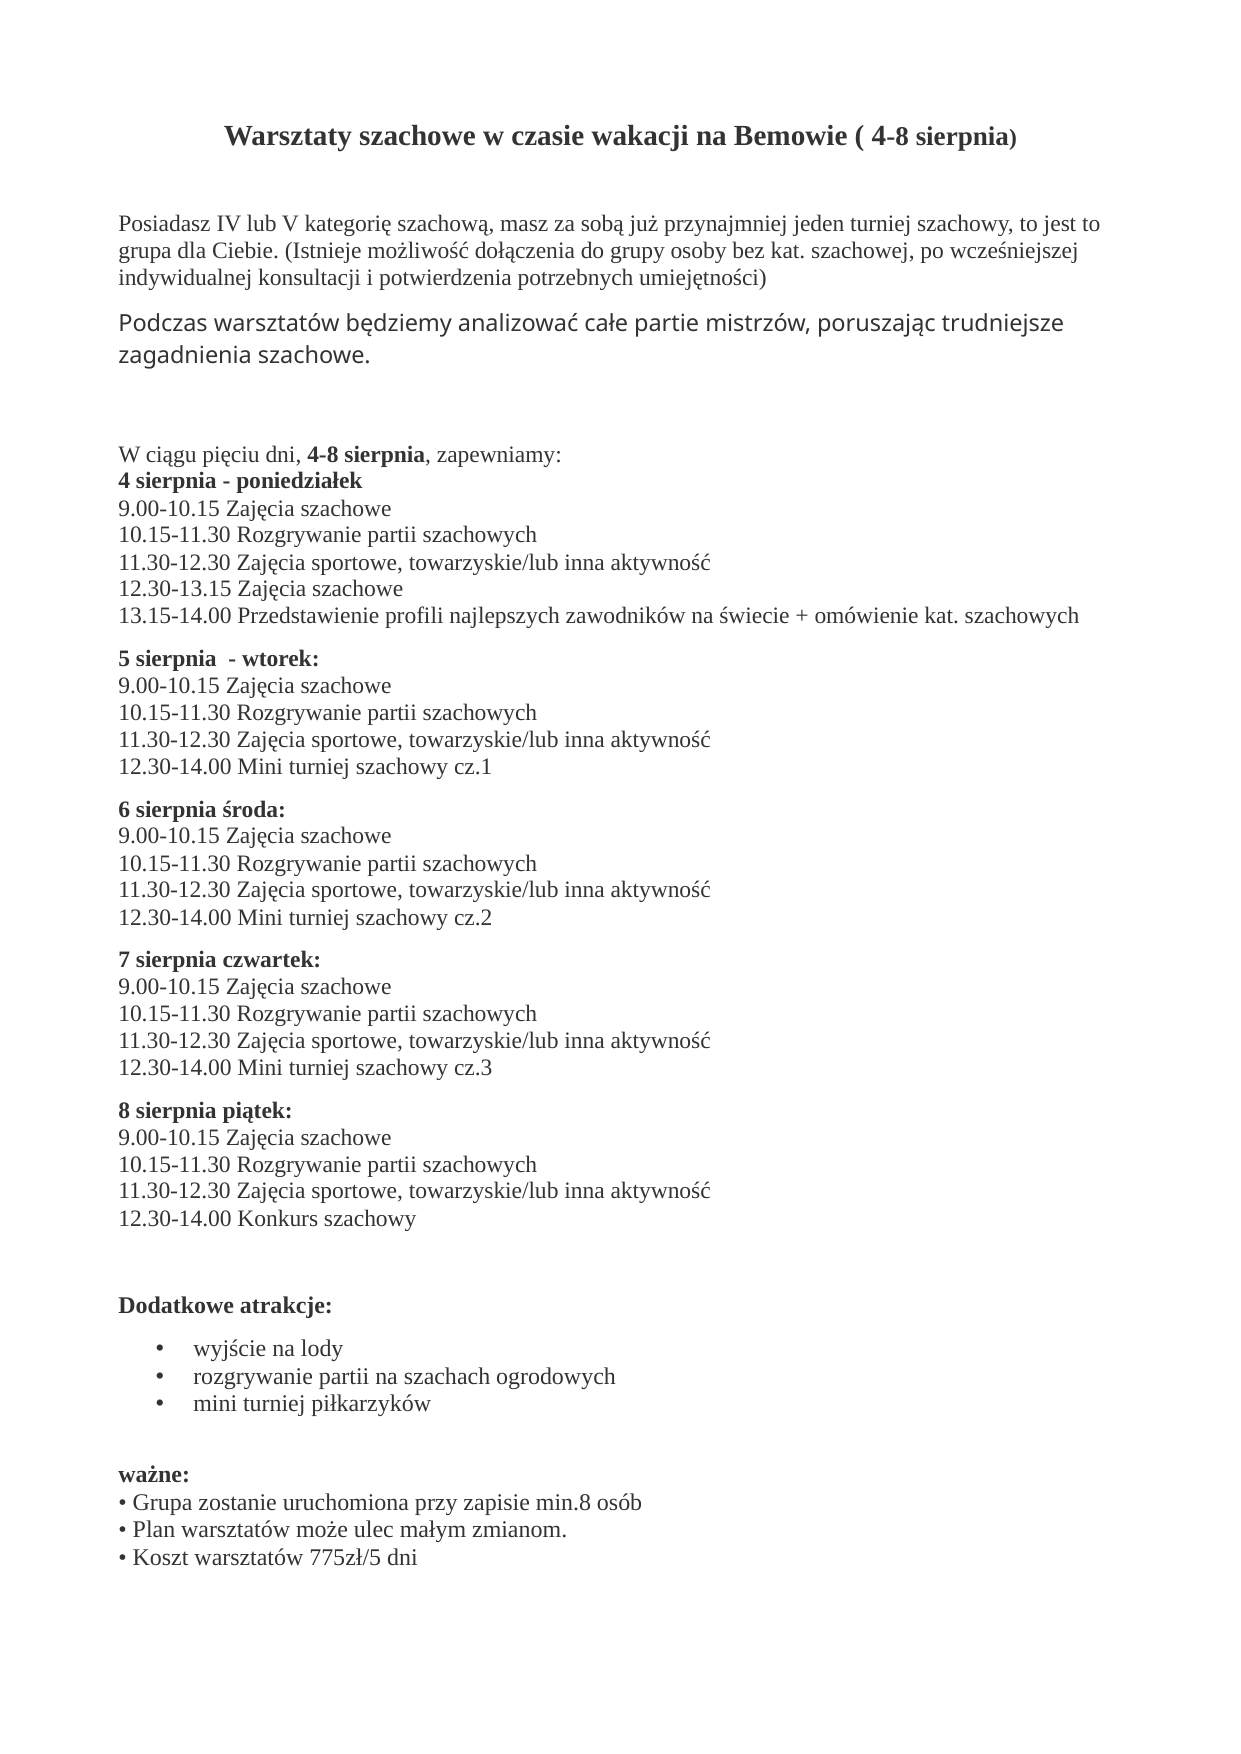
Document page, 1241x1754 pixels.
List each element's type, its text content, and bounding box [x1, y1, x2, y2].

list mini turniej piłkarzyków [156, 1389, 1122, 1417]
list rozgrywanie partii na szachach ogrodowych [156, 1362, 1122, 1389]
text 6 sierpnia środa: 9.00-10.15 Zajęcia szachowe 10.15-11.30 Rozgrywanie partii szachowych 11.30-12.30 Zajęcia sportowe, towarzyskie/lub inna aktywność 12.30-14.00 Mini turniej szachowy cz.2 [118, 795, 1122, 930]
text 5 sierpnia - wtorek: 9.00-10.15 Zajęcia szachowe 10.15-11.30 Rozgrywanie partii szachowych 11.30-12.30 Zajęcia sportowe, towarzyskie/lub inna aktywność 12.30-14.00 Mini turniej szachowy cz.1 [118, 644, 1122, 779]
text W ciągu pięciu dni, 4-8 sierpnia, zapewniamy: 4 sierpnia - poniedziałek 9.00-10.15 Zajęcia szachowe 10.15-11.30 Rozgrywanie partii szachowych 11.30-12.30 Zajęcia sportowe, towarzyskie/lub inna aktywność 12.30-13.15 Zajęcia szachowe 13.15-14.00 Przedstawienie profili najlepszych zawodników na świecie + omówienie kat. szachowych [118, 386, 1122, 629]
text ważne: • Grupa zostanie uruchomiona przy zapisie min.8 osób • Plan warsztatów może ulec małym zmianom. • Koszt warsztatów 775zł/5 dni [118, 1460, 1122, 1571]
text 8 sierpnia piątek: 9.00-10.15 Zajęcia szachowe 10.15-11.30 Rozgrywanie partii szachowych 11.30-12.30 Zajęcia sportowe, towarzyskie/lub inna aktywność 12.30-14.00 Konkurs szachowy [118, 1096, 1122, 1231]
text Posiadasz IV lub V kategorię szachową, masz za sobą już przynajmniej jeden turniej szachowy, to jest to grupa dla Ciebie. (Istnieje możliwość dołączenia do grupy osoby bez kat. szachowej, po wcześniejszej indywidualnej konsultacji i potwierdzenia potrzebnych umiejętności) [118, 210, 1122, 291]
list wyjście na lody [156, 1334, 1122, 1362]
text 7 sierpnia czwartek: 9.00-10.15 Zajęcia szachowe 10.15-11.30 Rozgrywanie partii szachowych 11.30-12.30 Zajęcia sportowe, towarzyskie/lub inna aktywność 12.30-14.00 Mini turniej szachowy cz.3 [118, 946, 1122, 1080]
text Podczas warsztatów będziemy analizować całe partie mistrzów, poruszając trudniejsze zagadnienia szachowe. [118, 306, 1122, 370]
text Warsztaty szachowe w czasie wakacji na Bemowie ( 4-8 sierpnia) [118, 118, 1122, 152]
text Dodatkowe atrakcje: [118, 1291, 1122, 1318]
